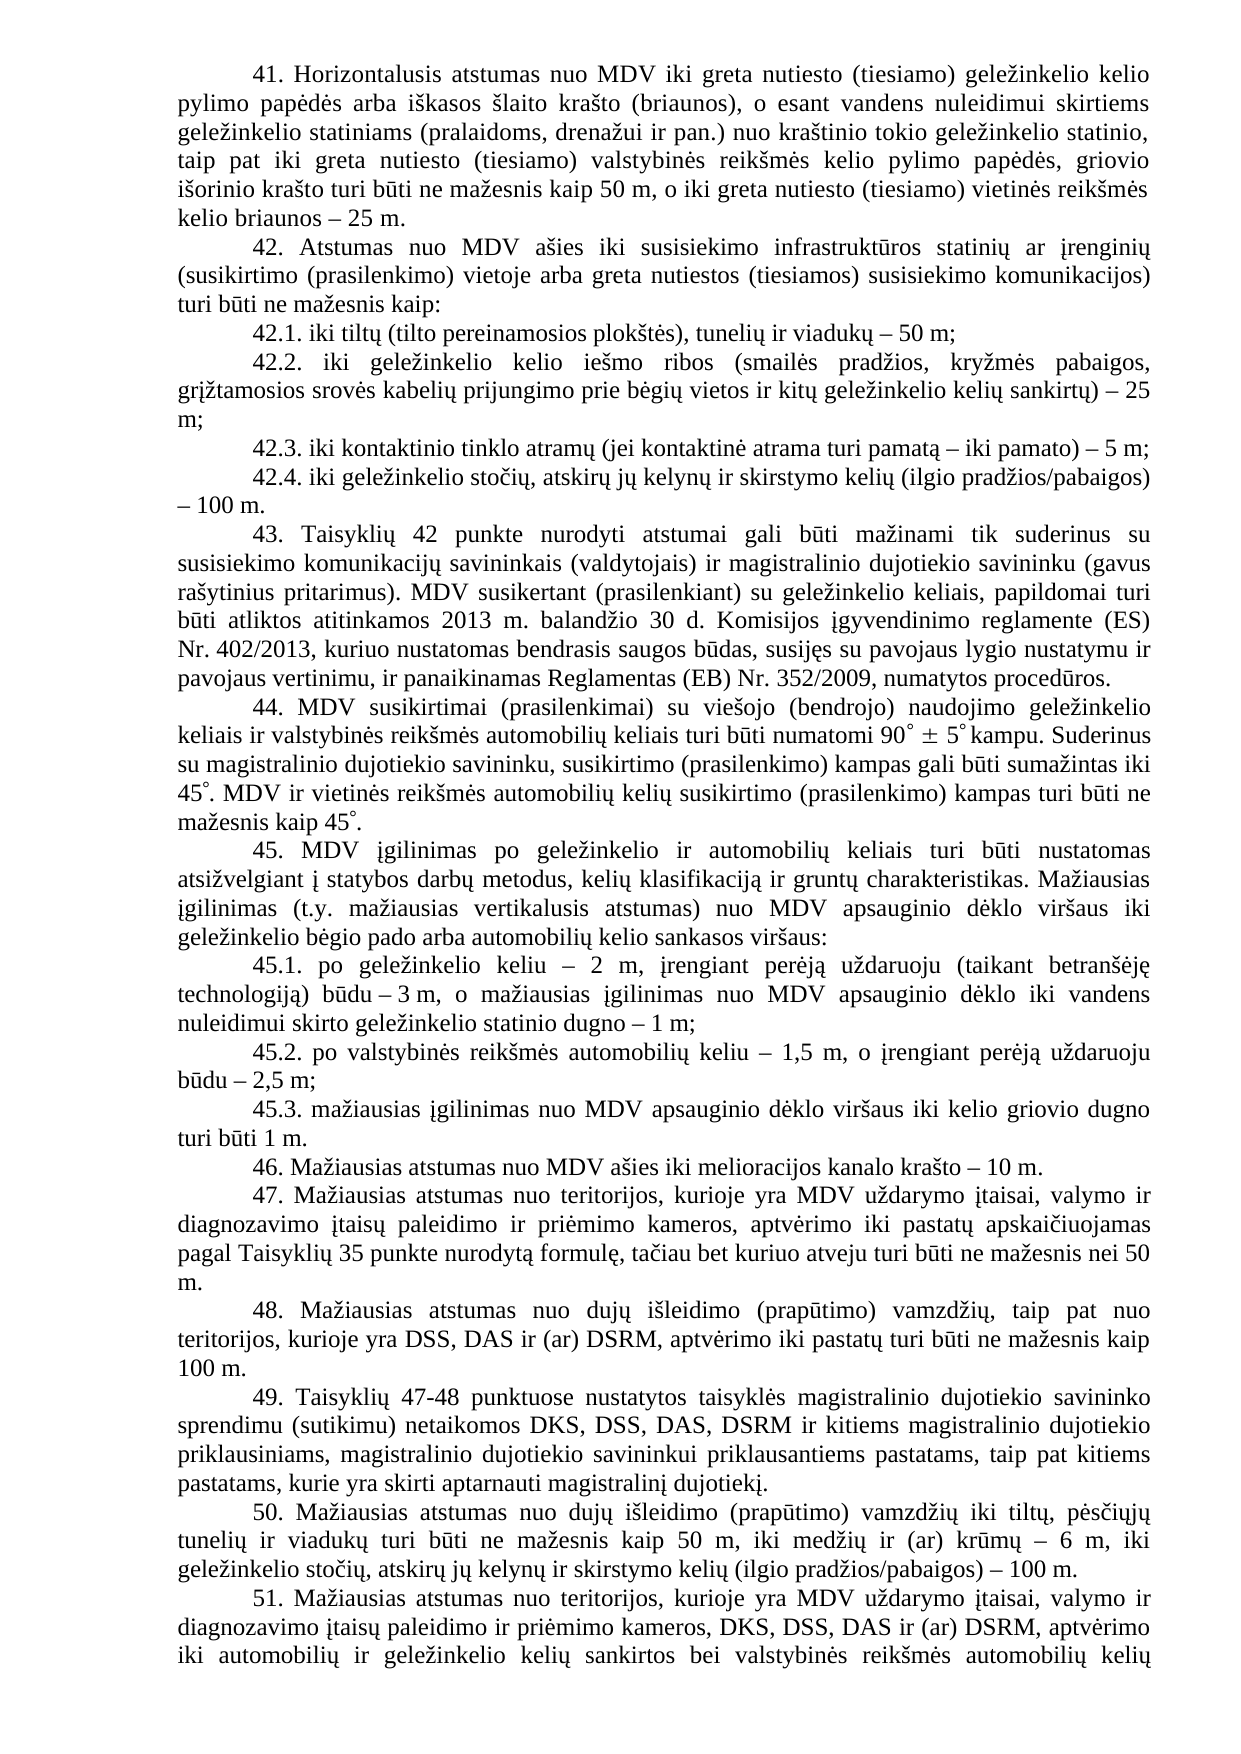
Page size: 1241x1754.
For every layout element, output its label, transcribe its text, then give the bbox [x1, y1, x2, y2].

text 42.4. iki geležinkelio stočių, atskirų jų kelynų ir skirstymo kelių (ilgio pradžios/pabaigos) – 100 m. [177, 462, 1152, 519]
text 47. Mažiausias atstumas nuo teritorijos, kurioje yra MDV uždarymo įtaisai, valymo ir diagnozavimo įtaisų paleidimo ir priėmimo kameros, aptvėrimo iki pastatų apskaičiuojamas pagal Taisyklių 35 punkte nurodytą formulę, tačiau bet kuriuo atveju turi būti ne mažesnis nei 50 m. [177, 1180, 1152, 1295]
text 42.3. iki kontaktinio tinklo atramų (jei kontaktinė atrama turi pamatą – iki pamato) – 5 m; [177, 433, 1152, 462]
text 42.2. iki geležinkelio kelio iešmo ribos (smailės pradžios, kryžmės pabaigos, grįžtamosios srovės kabelių prijungimo prie bėgių vietos ir kitų geležinkelio kelių sankirtų) – 25 m; [177, 347, 1152, 433]
text 45.2. po valstybinės reikšmės automobilių keliu – 1,5 m, o įrengiant perėją uždaruoju būdu – 2,5 m; [177, 1037, 1152, 1094]
text 50. Mažiausias atstumas nuo dujų išleidimo (prapūtimo) vamzdžių iki tiltų, pėsčiųjų tunelių ir viadukų turi būti ne mažesnis kaip 50 m, iki medžių ir (ar) krūmų – 6 m, iki geležinkelio stočių, atskirų jų kelynų ir skirstymo kelių (ilgio pradžios/pabaigos) – 100 m. [177, 1497, 1152, 1583]
text 43. Taisyklių 42 punkte nurodyti atstumai gali būti mažinami tik suderinus su susisiekimo komunikacijų savininkais (valdytojais) ir magistralinio dujotiekio savininku (gavus rašytinius pritarimus). MDV susikertant (prasilenkiant) su geležinkelio keliais, papildomai turi būti atliktos atitinkamos 2013 m. balandžio 30 d. Komisijos įgyvendinimo reglamente (ES) Nr. 402/2013, kuriuo nustatomas bendrasis saugos būdas, susijęs su pavojaus lygio nustatymu ir pavojaus vertinimu, ir panaikinamas Reglamentas (EB) Nr. 352/2009, numatytos procedūros. [177, 519, 1152, 692]
text 51. Mažiausias atstumas nuo teritorijos, kurioje yra MDV uždarymo įtaisai, valymo ir diagnozavimo įtaisų paleidimo ir priėmimo kameros, DKS, DSS, DAS ir (ar) DSRM, aptvėrimo iki automobilių ir geležinkelio kelių sankirtos bei valstybinės reikšmės automobilių kelių [177, 1583, 1152, 1669]
text 42. Atstumas nuo MDV ašies iki susisiekimo infrastruktūros statinių ar įrenginių (susikirtimo (prasilenkimo) vietoje arba greta nutiestos (tiesiamos) susisiekimo komunikacijos) turi būti ne mažesnis kaip: [177, 232, 1152, 318]
text 44. MDV susikirtimai (prasilenkimai) su viešojo (bendrojo) naudojimo geležinkelio keliais ir valstybinės reikšmės automobilių keliais turi būti numatomi 90 ± 5 kampu. Suderinus su magistralinio dujotiekio savininku, susikirtimo (prasilenkimo) kampas gali būti sumažintas iki 45. MDV ir vietinės reikšmės automobilių kelių susikirtimo (prasilenkimo) kampas turi būti ne mažesnis kaip 45. [177, 692, 1152, 835]
text 45. MDV įgilinimas po geležinkelio ir automobilių keliais turi būti nustatomas atsižvelgiant į statybos darbų metodus, kelių klasifikaciją ir gruntų charakteristikas. Mažiausias įgilinimas (t.y. mažiausias vertikalusis atstumas) nuo MDV apsauginio dėklo viršaus iki geležinkelio bėgio pado arba automobilių kelio sankasos viršaus: [177, 835, 1152, 950]
text 48. Mažiausias atstumas nuo dujų išleidimo (prapūtimo) vamzdžių, taip pat nuo teritorijos, kurioje yra DSS, DAS ir (ar) DSRM, aptvėrimo iki pastatų turi būti ne mažesnis kaip 100 m. [177, 1295, 1152, 1382]
text 49. Taisyklių 47-48 punktuose nustatytos taisyklės magistralinio dujotiekio savininko sprendimu (sutikimu) netaikomos DKS, DSS, DAS, DSRM ir kitiems magistralinio dujotiekio priklausiniams, magistralinio dujotiekio savininkui priklausantiems pastatams, taip pat kitiems pastatams, kurie yra skirti aptarnauti magistralinį dujotiekį. [177, 1382, 1152, 1497]
text 45.1. po geležinkelio keliu – 2 m, įrengiant perėją uždaruoju (taikant betranšėję technologiją) būdu – 3 m, o mažiausias įgilinimas nuo MDV apsauginio dėklo iki vandens nuleidimui skirto geležinkelio statinio dugno – 1 m; [177, 950, 1152, 1037]
text 45.3. mažiausias įgilinimas nuo MDV apsauginio dėklo viršaus iki kelio griovio dugno turi būti 1 m. [177, 1094, 1152, 1152]
text 46. Mažiausias atstumas nuo MDV ašies iki melioracijos kanalo krašto – 10 m. [177, 1152, 1152, 1180]
text 41. Horizontalusis atstumas nuo MDV iki greta nutiesto (tiesiamo) geležinkelio kelio pylimo papėdės arba iškasos šlaito krašto (briaunos), o esant vandens nuleidimui skirtiems geležinkelio statiniams (pralaidoms, drenažui ir pan.) nuo kraštinio tokio geležinkelio statinio, taip pat iki greta nutiesto (tiesiamo) valstybinės reikšmės kelio pylimo papėdės, griovio išorinio krašto turi būti ne mažesnis kaip 50 m, o iki greta nutiesto (tiesiamo) vietinės reikšmės kelio briaunos – 25 m. [177, 59, 1152, 232]
text 42.1. iki tiltų (tilto pereinamosios plokštės), tunelių ir viadukų – 50 m; [177, 318, 1152, 347]
